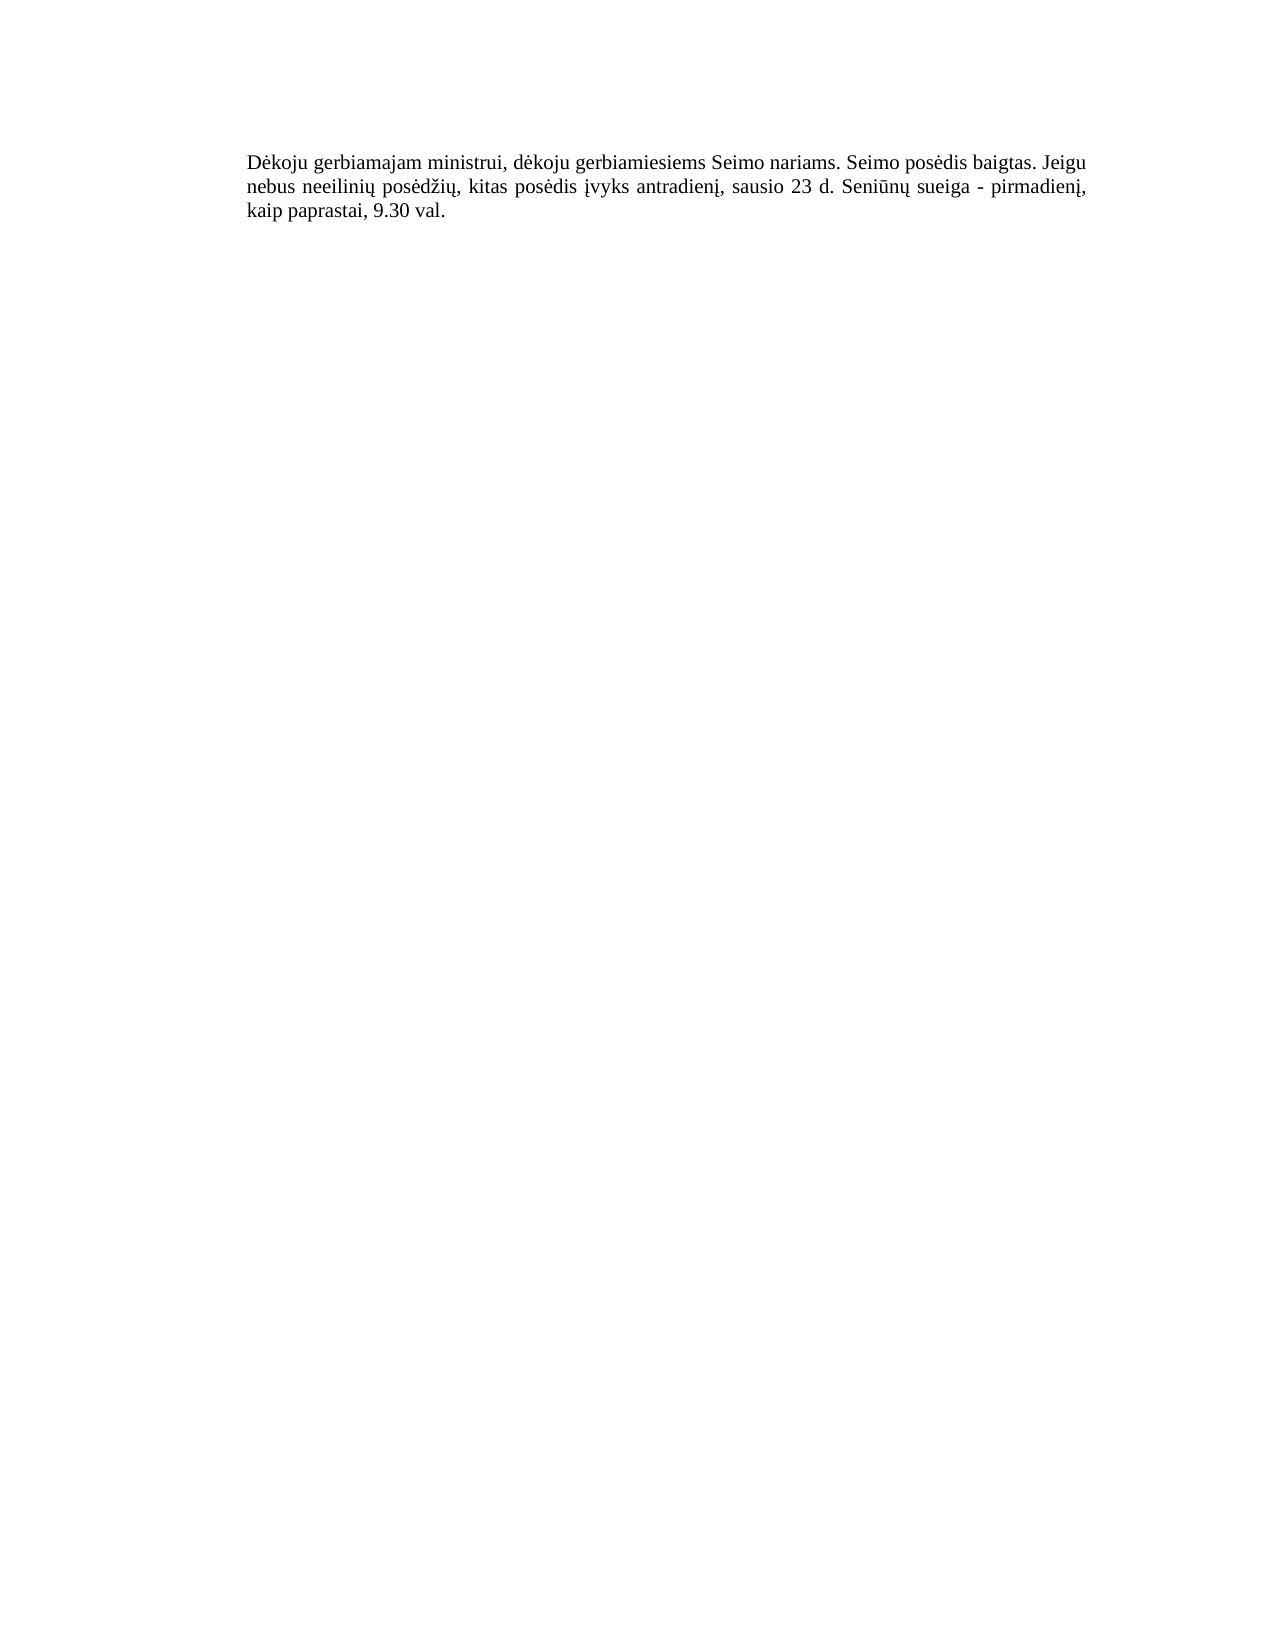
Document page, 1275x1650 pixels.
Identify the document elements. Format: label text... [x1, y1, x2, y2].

text Dėkoju gerbiamajam ministrui, dėkoju gerbiamiesiems Seimo nariams. Seimo posėdis baigtas. Jeigu nebus neeilinių posėdžių, kitas posėdis įvyks antradienį, sausio 23 d. Seniūnų sueiga - pirmadienį, kaip paprastai, 9.30 val. [247, 150, 1087, 222]
